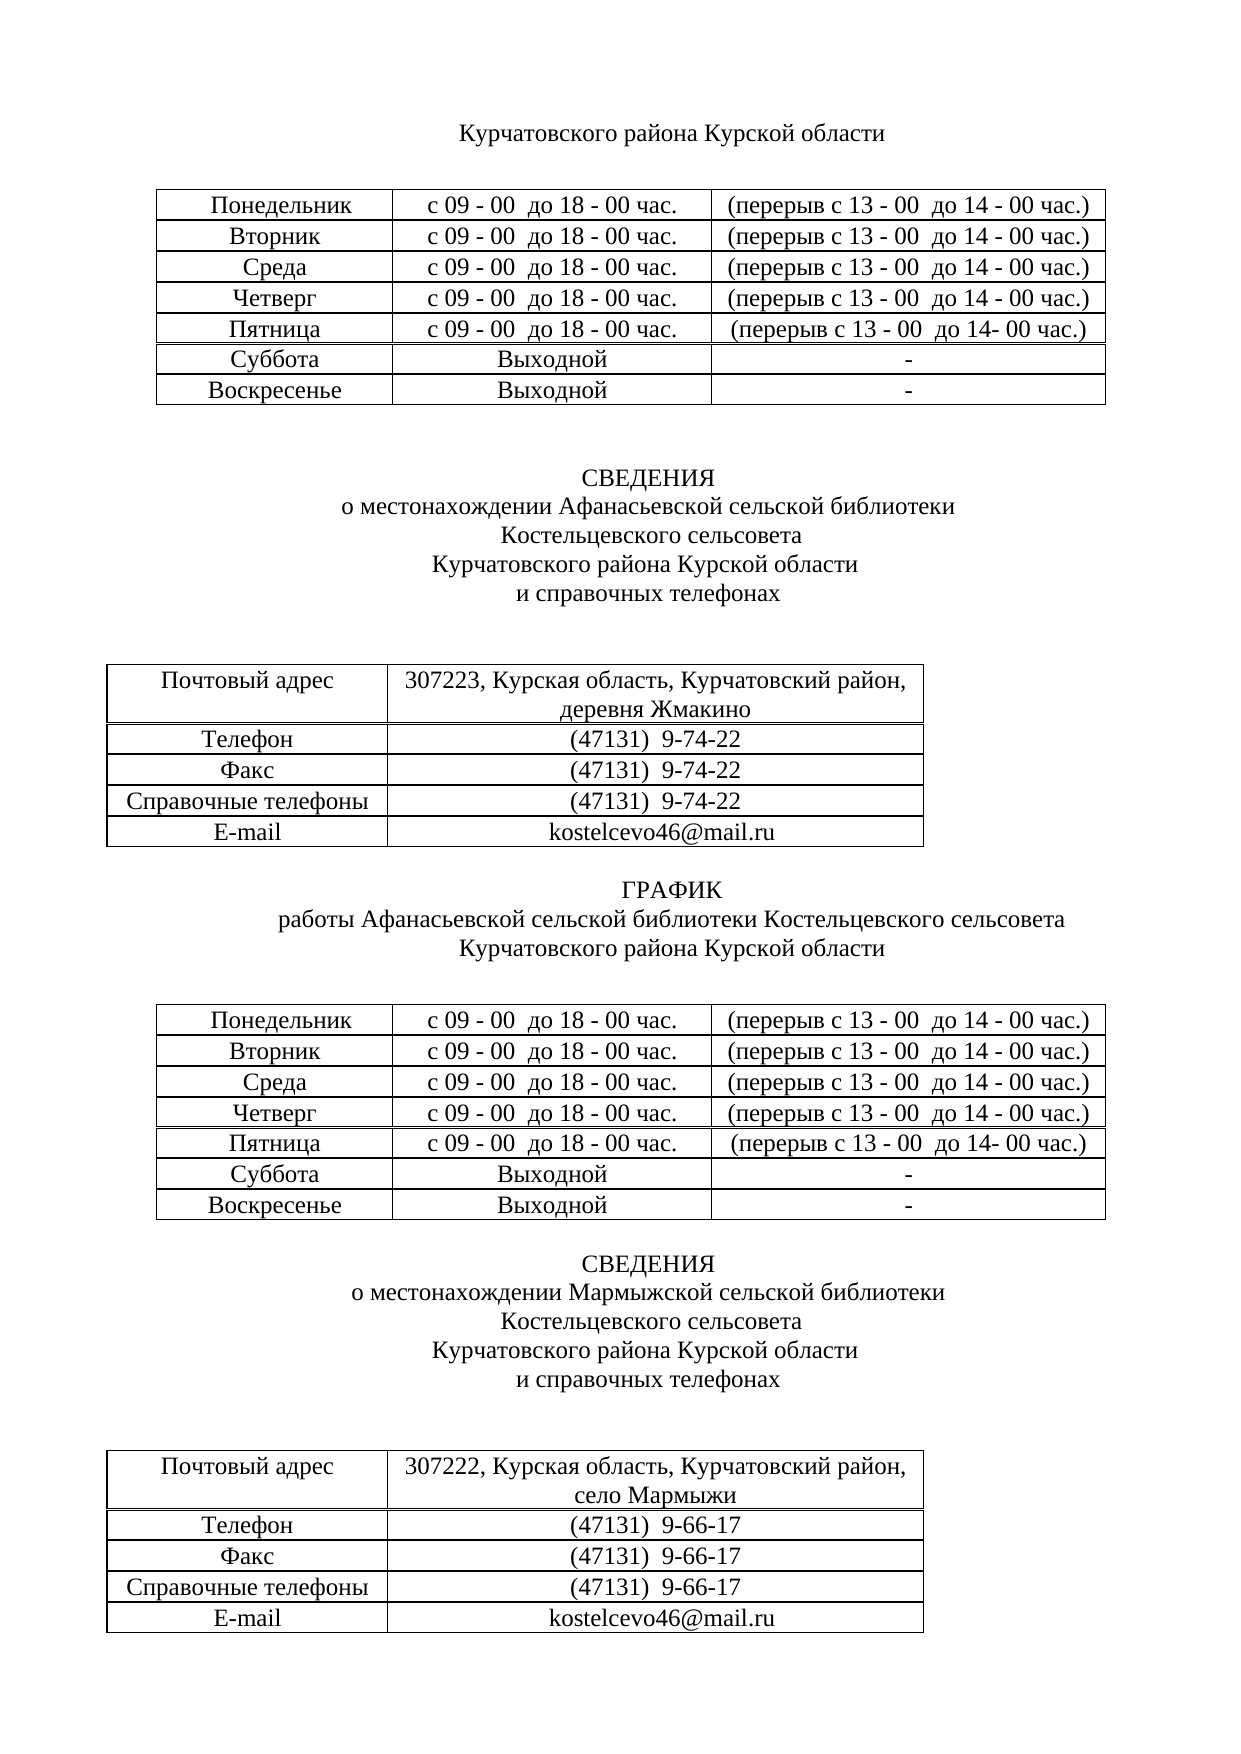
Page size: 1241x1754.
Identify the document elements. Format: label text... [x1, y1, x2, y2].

table_cell E-mail [108, 1603, 387, 1632]
table_cell Суббота [157, 1159, 392, 1188]
table_cell с 09 - 00 до 18 - 00 час. [393, 1098, 711, 1126]
table_header Почтовый адрес [108, 665, 387, 722]
table_cell Пятница [157, 314, 392, 342]
text Курчатовского района Курской области [118, 1335, 1122, 1364]
table_cell Выходной [393, 345, 711, 373]
table_cell (перерыв с 13 - 00 до 14 - 00 час.) [712, 1067, 1105, 1096]
table_cell Воскресенье [157, 375, 392, 404]
table_cell Выходной [393, 375, 711, 404]
table_cell (перерыв с 13 - 00 до 14 - 00 час.) [712, 1098, 1105, 1126]
text Костельцевского сельсовета [118, 520, 1122, 549]
table_cell (47131) 9-74-22 [388, 755, 923, 784]
table_cell (47131) 9-66-17 [388, 1572, 923, 1601]
table_cell с 09 - 00 до 18 - 00 час. [393, 314, 711, 342]
text СВЕДЕНИЯ [118, 463, 1122, 491]
text работы Афанасьевской сельской библиотеки Костельцевского сельсовета [118, 904, 1122, 933]
table_cell Телефон [108, 1511, 387, 1539]
table_cell Вторник [157, 221, 392, 250]
table_header Понедельник [157, 190, 392, 219]
table_cell Четверг [157, 1098, 392, 1126]
table_header (перерыв с 13 - 00 до 14 - 00 час.) [712, 190, 1105, 219]
table_cell (перерыв с 13 - 00 до 14 - 00 час.) [712, 252, 1105, 281]
table_cell Справочные телефоны [108, 786, 387, 815]
table_cell E-mail [108, 817, 387, 846]
text о местонахождении Афанасьевской сельской библиотеки [118, 491, 1122, 520]
table_cell - [712, 345, 1105, 373]
table_cell Суббота [157, 345, 392, 373]
table_cell Справочные телефоны [108, 1572, 387, 1601]
table_cell Факс [108, 1541, 387, 1570]
text Костельцевского сельсовета [118, 1306, 1122, 1335]
table_cell (47131) 9-74-22 [388, 725, 923, 753]
table_cell Четверг [157, 283, 392, 312]
table_cell - [712, 1190, 1105, 1219]
table_cell Выходной [393, 1159, 711, 1188]
table_cell (47131) 9-66-17 [388, 1511, 923, 1539]
table_cell (перерыв с 13 - 00 до 14 - 00 час.) [712, 221, 1105, 250]
table_cell (47131) 9-74-22 [388, 786, 923, 815]
table_cell (47131) 9-66-17 [388, 1541, 923, 1570]
table_header 307222, Курская область, Курчатовский район, село Мармыжи [388, 1451, 923, 1508]
table_header с 09 - 00 до 18 - 00 час. [393, 1005, 711, 1034]
table_cell (перерыв с 13 - 00 до 14- 00 час.) [712, 1129, 1105, 1157]
table_cell (перерыв с 13 - 00 до 14- 00 час.) [712, 314, 1105, 342]
text СВЕДЕНИЯ [118, 1249, 1122, 1277]
table_cell Пятница [157, 1129, 392, 1157]
table_header (перерыв с 13 - 00 до 14 - 00 час.) [712, 1005, 1105, 1034]
table_cell с 09 - 00 до 18 - 00 час. [393, 1129, 711, 1157]
table_header с 09 - 00 до 18 - 00 час. [393, 190, 711, 219]
table_header Понедельник [157, 1005, 392, 1034]
text ГРАФИК [118, 876, 1122, 904]
table_cell с 09 - 00 до 18 - 00 час. [393, 252, 711, 281]
table_cell Среда [157, 1067, 392, 1096]
table_cell с 09 - 00 до 18 - 00 час. [393, 221, 711, 250]
text о местонахождении Мармыжской сельской библиотеки [118, 1277, 1122, 1306]
table_cell - [712, 1159, 1105, 1188]
table_cell - [712, 375, 1105, 404]
text Курчатовского района Курской области [118, 933, 1122, 962]
table_cell Воскресенье [157, 1190, 392, 1219]
table_header Почтовый адрес [108, 1451, 387, 1508]
table_cell Среда [157, 252, 392, 281]
table_cell (перерыв с 13 - 00 до 14 - 00 час.) [712, 1036, 1105, 1065]
table_cell с 09 - 00 до 18 - 00 час. [393, 1036, 711, 1065]
text Курчатовского района Курской области [118, 549, 1122, 578]
table_cell с 09 - 00 до 18 - 00 час. [393, 283, 711, 312]
table_cell (перерыв с 13 - 00 до 14 - 00 час.) [712, 283, 1105, 312]
table_cell с 09 - 00 до 18 - 00 час. [393, 1067, 711, 1096]
table_cell Факс [108, 755, 387, 784]
text и справочных телефонах [118, 1364, 1122, 1392]
text и справочных телефонах [118, 578, 1122, 606]
table_cell kostelcevo46@mail.ru [388, 1603, 923, 1632]
table_header 307223, Курская область, Курчатовский район, деревня Жмакино [388, 665, 923, 722]
table_cell Выходной [393, 1190, 711, 1219]
table_cell kostelcevo46@mail.ru [388, 817, 923, 846]
table_cell Вторник [157, 1036, 392, 1065]
text Курчатовского района Курской области [118, 118, 1122, 147]
table_cell Телефон [108, 725, 387, 753]
